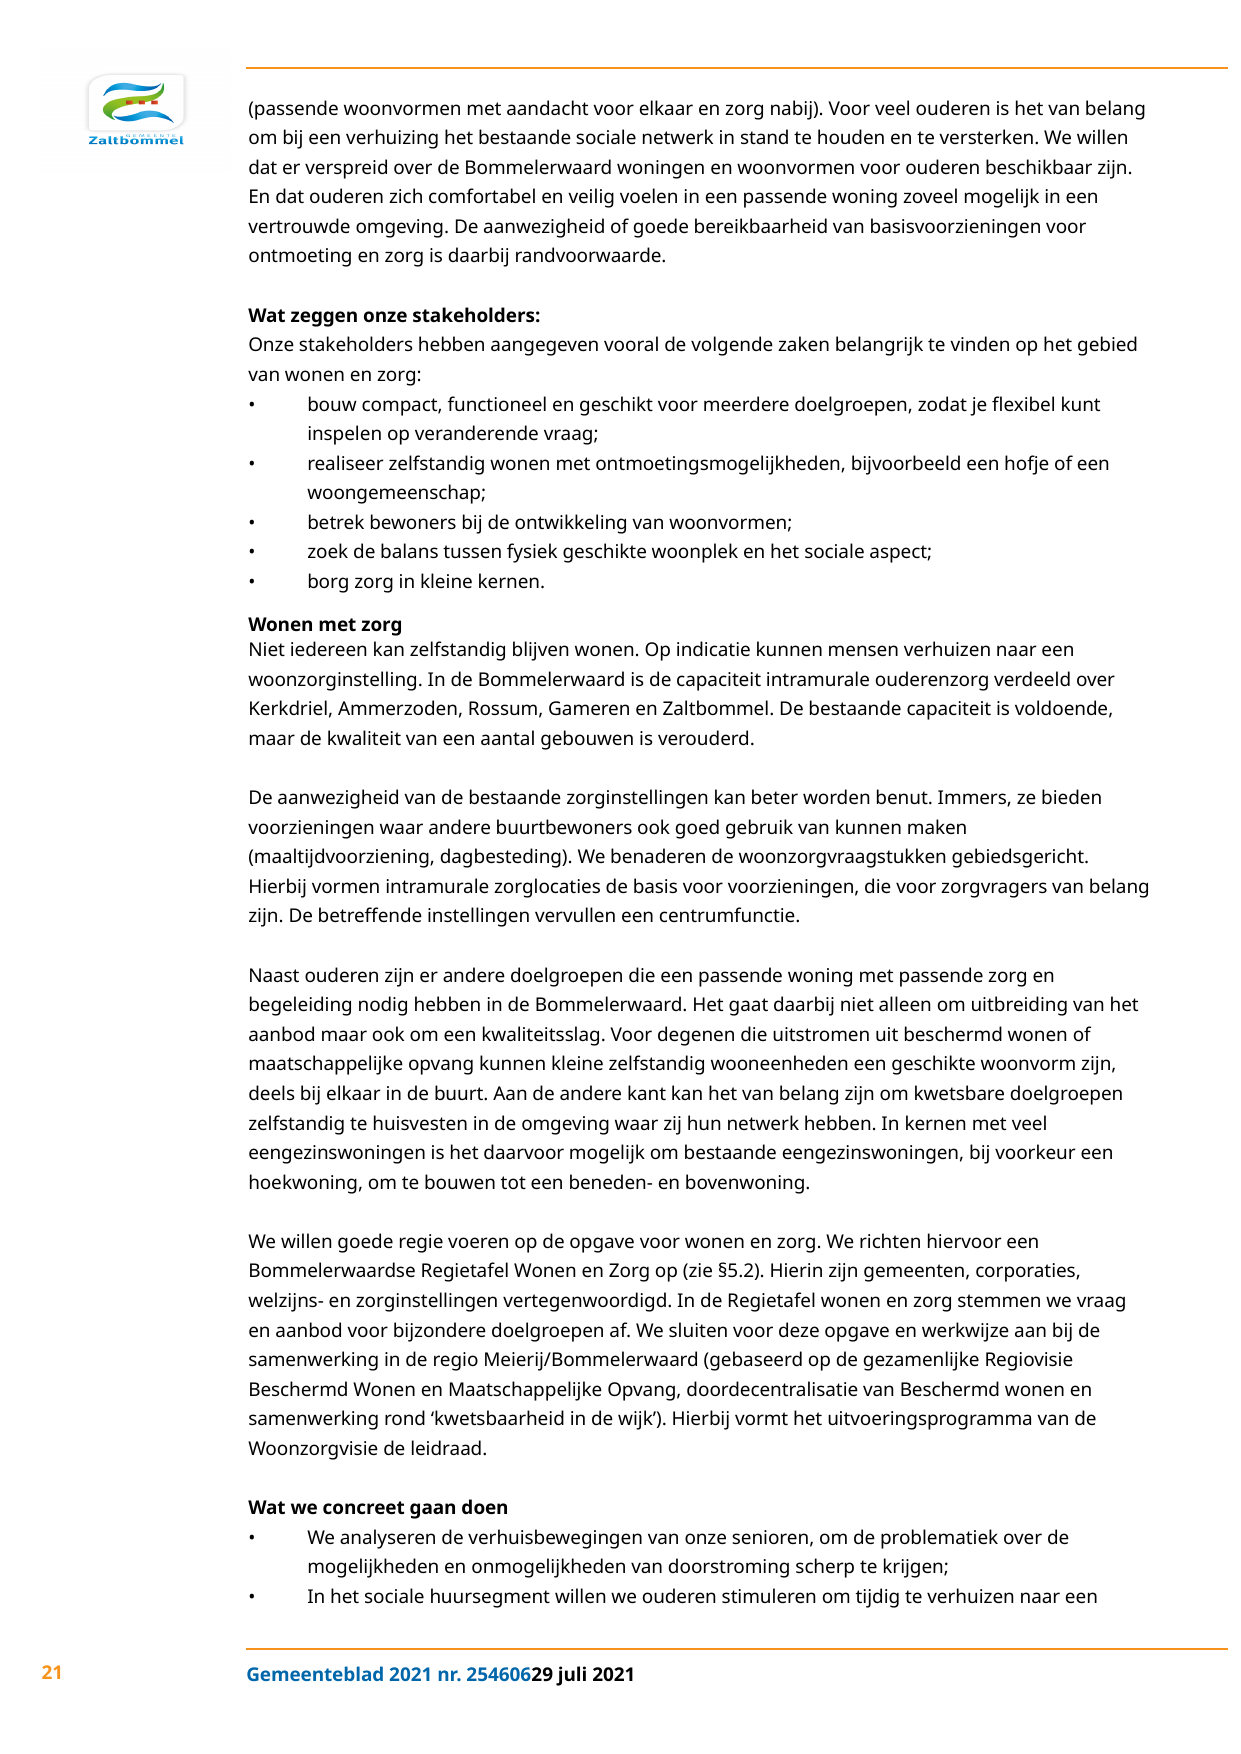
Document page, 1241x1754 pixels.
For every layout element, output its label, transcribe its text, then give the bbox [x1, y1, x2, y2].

text De aanwezigheid van de bestaande zorginstellingen kan beter worden benut. Immers, ze bieden voorzieningen waar andere buurtbewoners ook goed gebruik van kunnen maken (maaltijdvoorziening, dagbesteding). We benaderen de woonzorgvraagstukken gebiedsgericht. Hierbij vormen intramurale zorglocaties de basis voor voorzieningen, die voor zorgvragers van belang zijn. De betreffende instellingen vervullen een centrumfunctie. [248, 784, 1152, 928]
text We willen goede regie voeren op de opgave voor wonen en zorg. We richten hiervoor een Bommelerwaardse Regietafel Wonen en Zorg op (zie §5.2). Hierin zijn gemeenten, corporaties, welzijns- en zorginstellingen vertegenwoordigd. In de Regietafel wonen en zorg stemmen we vraag en aanbod voor bijzondere doelgroepen af. We sluiten voor deze opgave en werkwijze aan bij de samenwerking in de regio Meierij/Bommelerwaard (gebaseerd op de gezamenlijke Regiovisie Beschermd Wonen en Maatschappelijke Opvang, doordecentralisatie van Beschermd wonen en samenwerking rond ‘kwetsbaarheid in de wijk’). Hierbij vormt het uitvoeringsprogramma van de Woonzorgvisie de leidraad. [248, 1228, 1152, 1461]
table_header Wat we concreet gaan doen We analyseren de verhuisbewegingen van onze senioren, om de problematiek over de mogelijkheden en onmogelijkheden van doorstroming scherp te krijgen; In het sociale huursegment willen we ouderen stimuleren om tijdig te verhuizen naar een [248, 1495, 1152, 1609]
picture [41, 47, 231, 172]
text Niet iedereen kan zelfstandig blijven wonen. Op indicatie kunnen mensen verhuizen naar een woonzorginstelling. In de Bommelerwaard is de capaciteit intramurale ouderenzorg verdeeld over Kerkdriel, Ammerzoden, Rossum, Gameren en Zaltbommel. De bestaande capaciteit is voldoende, maar de kwaliteit van een aantal gebouwen is verouderd. [248, 636, 1152, 751]
text (passende woonvormen met aandacht voor elkaar en zorg nabij). Voor veel ouderen is het van belang om bij een verhuizing het bestaande sociale netwerk in stand te houden en te versterken. We willen dat er verspreid over de Bommelerwaard woningen en woonvormen voor ouderen beschikbaar zijn. En dat ouderen zich comfortabel en veilig voelen in een passende woning zoveel mogelijk in een vertrouwde omgeving. De aanwezigheid of goede bereikbaarheid van basisvoorzieningen voor ontmoeting en zorg is daarbij randvoorwaarde. [248, 95, 1152, 268]
text Naast ouderen zijn er andere doelgroepen die een passende woning met passende zorg en begeleiding nodig hebben in de Bommelerwaard. Het gaat daarbij niet alleen om uitbreiding van het aanbod maar ook om een kwaliteitsslag. Voor degenen die uitstromen uit beschermd wonen of maatschappelijke opvang kunnen kleine zelfstandig wooneenheden een geschikte woonvorm zijn, deels bij elkaar in de buurt. Aan de andere kant kan het van belang zijn om kwetsbare doelgroepen zelfstandig te huisvesten in de omgeving waar zij hun netwerk hebben. In kernen met veel eengezinswoningen is het daarvoor mogelijk om bestaande eengezinswoningen, bij voorkeur een hoekwoning, om te bouwen tot een beneden- en bovenwoning. [248, 962, 1152, 1195]
table_header Wat zeggen onze stakeholders: Onze stakeholders hebben aangegeven vooral de volgende zaken belangrijk te vinden op het gebied van wonen en zorg: bouw compact, functioneel en geschikt voor meerdere doelgroepen, zodat je flexibel kunt inspelen op veranderende vraag; realiseer zelfstandig wonen met ontmoetingsmogelijkheden, bijvoorbeeld een hofje of een woongemeenschap; betrek bewoners bij de ontwikkeling van woonvormen; zoek de balans tussen fysiek geschikte woonplek en het sociale aspect; borg zorg in kleine kernen. [248, 302, 1152, 594]
text Wonen met zorg [248, 611, 1152, 636]
